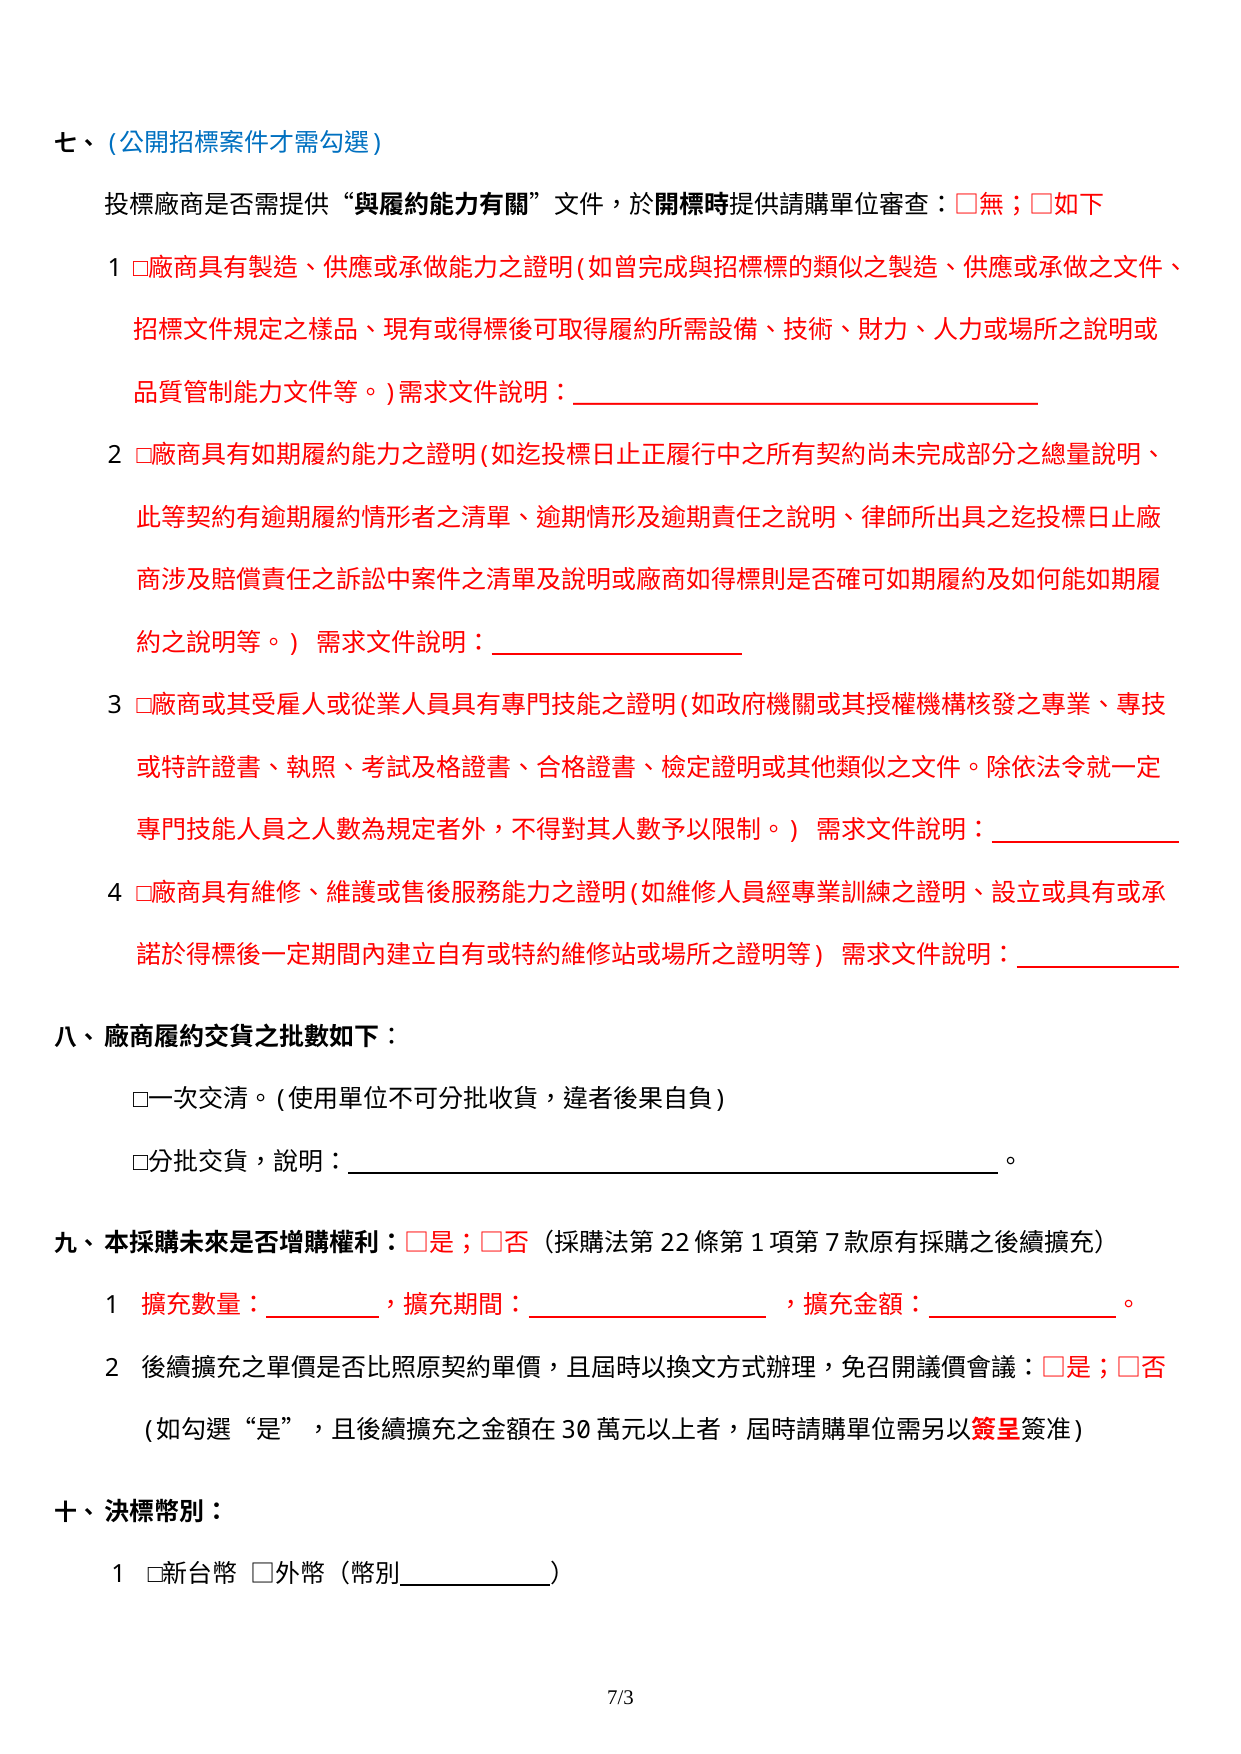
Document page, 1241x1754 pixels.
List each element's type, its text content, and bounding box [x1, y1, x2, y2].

list □廠商或其受雇人或從業人員具有專門技能之證明(如政府機關或其授權機構核發之專業、專技或特許證書、執照、考試及格證書、合格證書、檢定證明或其他類似之文件。除依法令就一定專門技能人員之人數為規定者外，不得對其人數予以限制。) 需求文件說明： [114, 661, 1181, 849]
list 後續擴充之單價是否比照原契約單價，且屆時以換文方式辦理，免召開議價會議：□是；□否(如勾選“是”，且後續擴充之金額在30萬元以上者，屆時請購單位需另以簽呈簽准) [112, 1324, 1181, 1449]
list (公開招標案件才需勾選) 投標廠商是否需提供“與履約能力有關”文件，於開標時提供請購單位審查：□無；□如下 [54, 99, 1181, 224]
list □廠商具有如期履約能力之證明(如迄投標日止正履行中之所有契約尚未完成部分之總量說明、此等契約有逾期履約情形者之清單、逾期情形及逾期責任之說明、律師所出具之迄投標日止廠商涉及賠償責任之訴訟中案件之清單及說明或廠商如得標則是否確可如期履約及如何能如期履約之說明等。) 需求文件說明： [114, 411, 1181, 661]
list □廠商具有製造、供應或承做能力之證明(如曾完成與招標標的類似之製造、供應或承做之文件、招標文件規定之樣品、現有或得標後可取得履約所需設備、技術、財力、人力或場所之說明或品質管制能力文件等。)需求文件說明：_______________________________ [114, 224, 1181, 411]
list 決標幣別： [54, 1467, 1181, 1530]
list 廠商履約交貨之批數如下： [54, 992, 1181, 1055]
list □新台幣 □外幣（幣別 ） [118, 1530, 1181, 1592]
text □分批交貨，說明： 。 [59, 1117, 1181, 1180]
list 擴充數量： ，擴充期間： ，擴充金額： 。 [112, 1261, 1181, 1324]
list 本採購未來是否增購權利：□是；□否（採購法第22條第1項第7款原有採購之後續擴充） [54, 1199, 1181, 1261]
list □廠商具有維修、維護或售後服務能力之證明(如維修人員經專業訓練之證明、設立或具有或承諾於得標後一定期間內建立自有或特約維修站或場所之證明等) 需求文件說明： [114, 849, 1181, 974]
text □一次交清。(使用單位不可分批收貨，違者後果自負) [59, 1055, 1181, 1117]
